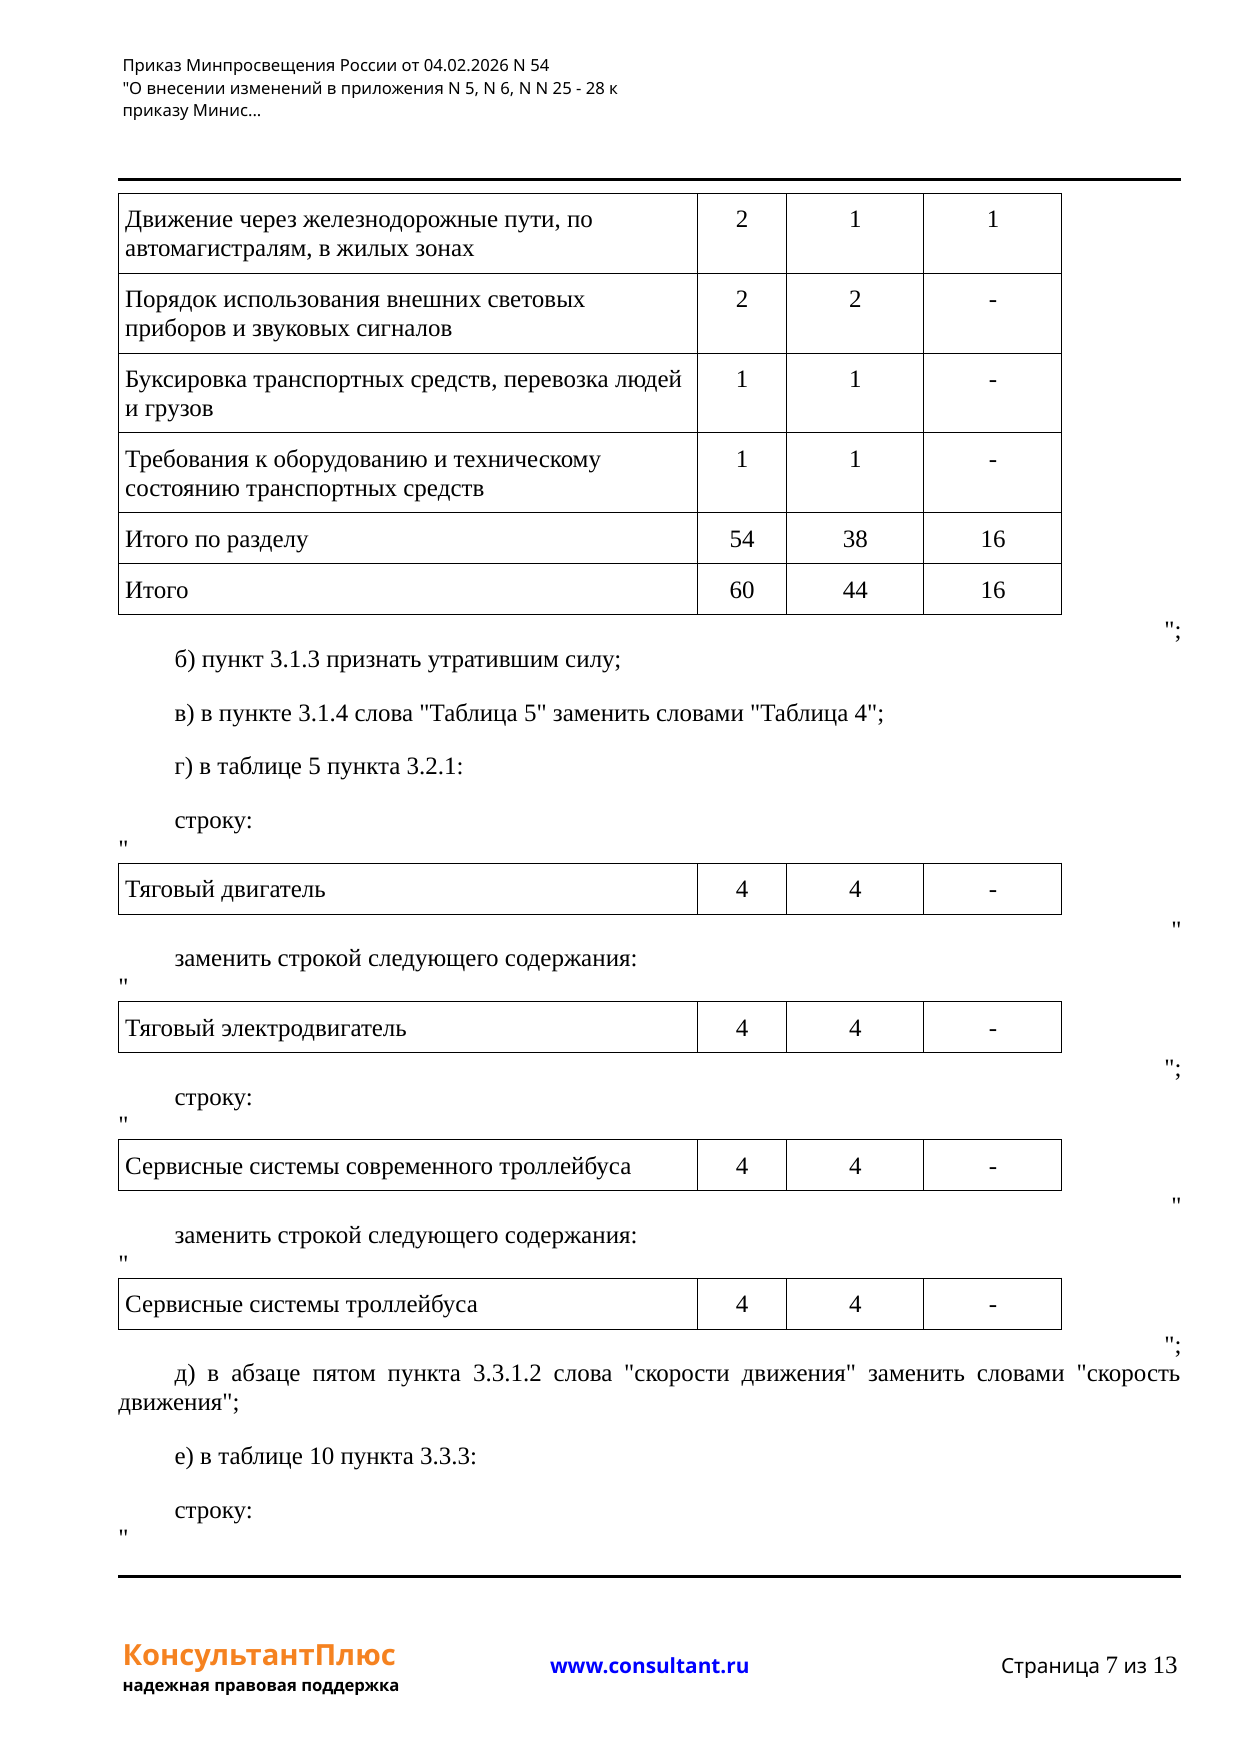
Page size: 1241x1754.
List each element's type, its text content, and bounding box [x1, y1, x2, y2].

table_cell 1 [698, 354, 786, 432]
text строку: [118, 805, 1181, 834]
text заменить строкой следующего содержания: [118, 1220, 1181, 1249]
text " [118, 915, 1181, 943]
table_header - [924, 1140, 1061, 1190]
table_header 4 [787, 1279, 923, 1329]
table_header 4 [787, 864, 923, 914]
text "; [118, 1330, 1181, 1358]
table_cell 54 [698, 513, 786, 563]
text е) в таблице 10 пункта 3.3.3: [118, 1441, 1181, 1470]
table_header Тяговый электродвигатель [119, 1002, 697, 1052]
text "; [118, 1053, 1181, 1082]
table_cell Движение через железнодорожные пути, по автомагистралям, в жилых зонах [119, 194, 697, 273]
table_cell Итого [119, 564, 697, 614]
table_cell 16 [924, 564, 1061, 614]
table_cell - [924, 354, 1061, 432]
table_header 4 [698, 1140, 786, 1190]
text " [118, 1249, 1181, 1278]
table_cell 38 [787, 513, 923, 563]
text " [118, 972, 1181, 1001]
text в) в пункте 3.1.4 слова "Таблица 5" заменить словами "Таблица 4"; [118, 698, 1181, 726]
table_cell 44 [787, 564, 923, 614]
table_cell Порядок использования внешних световых приборов и звуковых сигналов [119, 274, 697, 352]
table_cell Итого по разделу [119, 513, 697, 563]
text " [118, 1191, 1181, 1220]
table_header 4 [698, 1279, 786, 1329]
table_header Сервисные системы троллейбуса [119, 1279, 697, 1329]
table_cell 1 [787, 194, 923, 273]
table_cell Буксировка транспортных средств, перевозка людей и грузов [119, 354, 697, 432]
table_cell 1 [787, 433, 923, 512]
table_header Сервисные системы современного троллейбуса [119, 1140, 697, 1190]
table_header 4 [787, 1140, 923, 1190]
table_header - [924, 864, 1061, 914]
table_cell - [924, 274, 1061, 352]
table_header 4 [698, 1002, 786, 1052]
text д) в абзаце пятом пункта 3.3.1.2 слова "скорости движения" заменить словами "скорость движения"; [118, 1358, 1181, 1416]
table_cell 1 [924, 194, 1061, 273]
text г) в таблице 5 пункта 3.2.1: [118, 751, 1181, 780]
table_cell 2 [698, 194, 786, 273]
table_header 4 [787, 1002, 923, 1052]
text " [118, 1111, 1181, 1139]
table_cell 2 [787, 274, 923, 352]
table_cell - [924, 433, 1061, 512]
text строку: [118, 1495, 1181, 1523]
text строку: [118, 1082, 1181, 1111]
table_header - [924, 1002, 1061, 1052]
table_cell Требования к оборудованию и техническому состоянию транспортных средств [119, 433, 697, 512]
table_cell 1 [787, 354, 923, 432]
text "; [118, 615, 1181, 644]
table_cell 16 [924, 513, 1061, 563]
text заменить строкой следующего содержания: [118, 943, 1181, 972]
table_cell 1 [698, 433, 786, 512]
text б) пункт 3.1.3 признать утратившим силу; [118, 644, 1181, 673]
table_cell 60 [698, 564, 786, 614]
table_header Тяговый двигатель [119, 864, 697, 914]
table_cell 2 [698, 274, 786, 352]
table_header 4 [698, 864, 786, 914]
table_header - [924, 1279, 1061, 1329]
text " [118, 834, 1181, 863]
text " [118, 1523, 1181, 1552]
